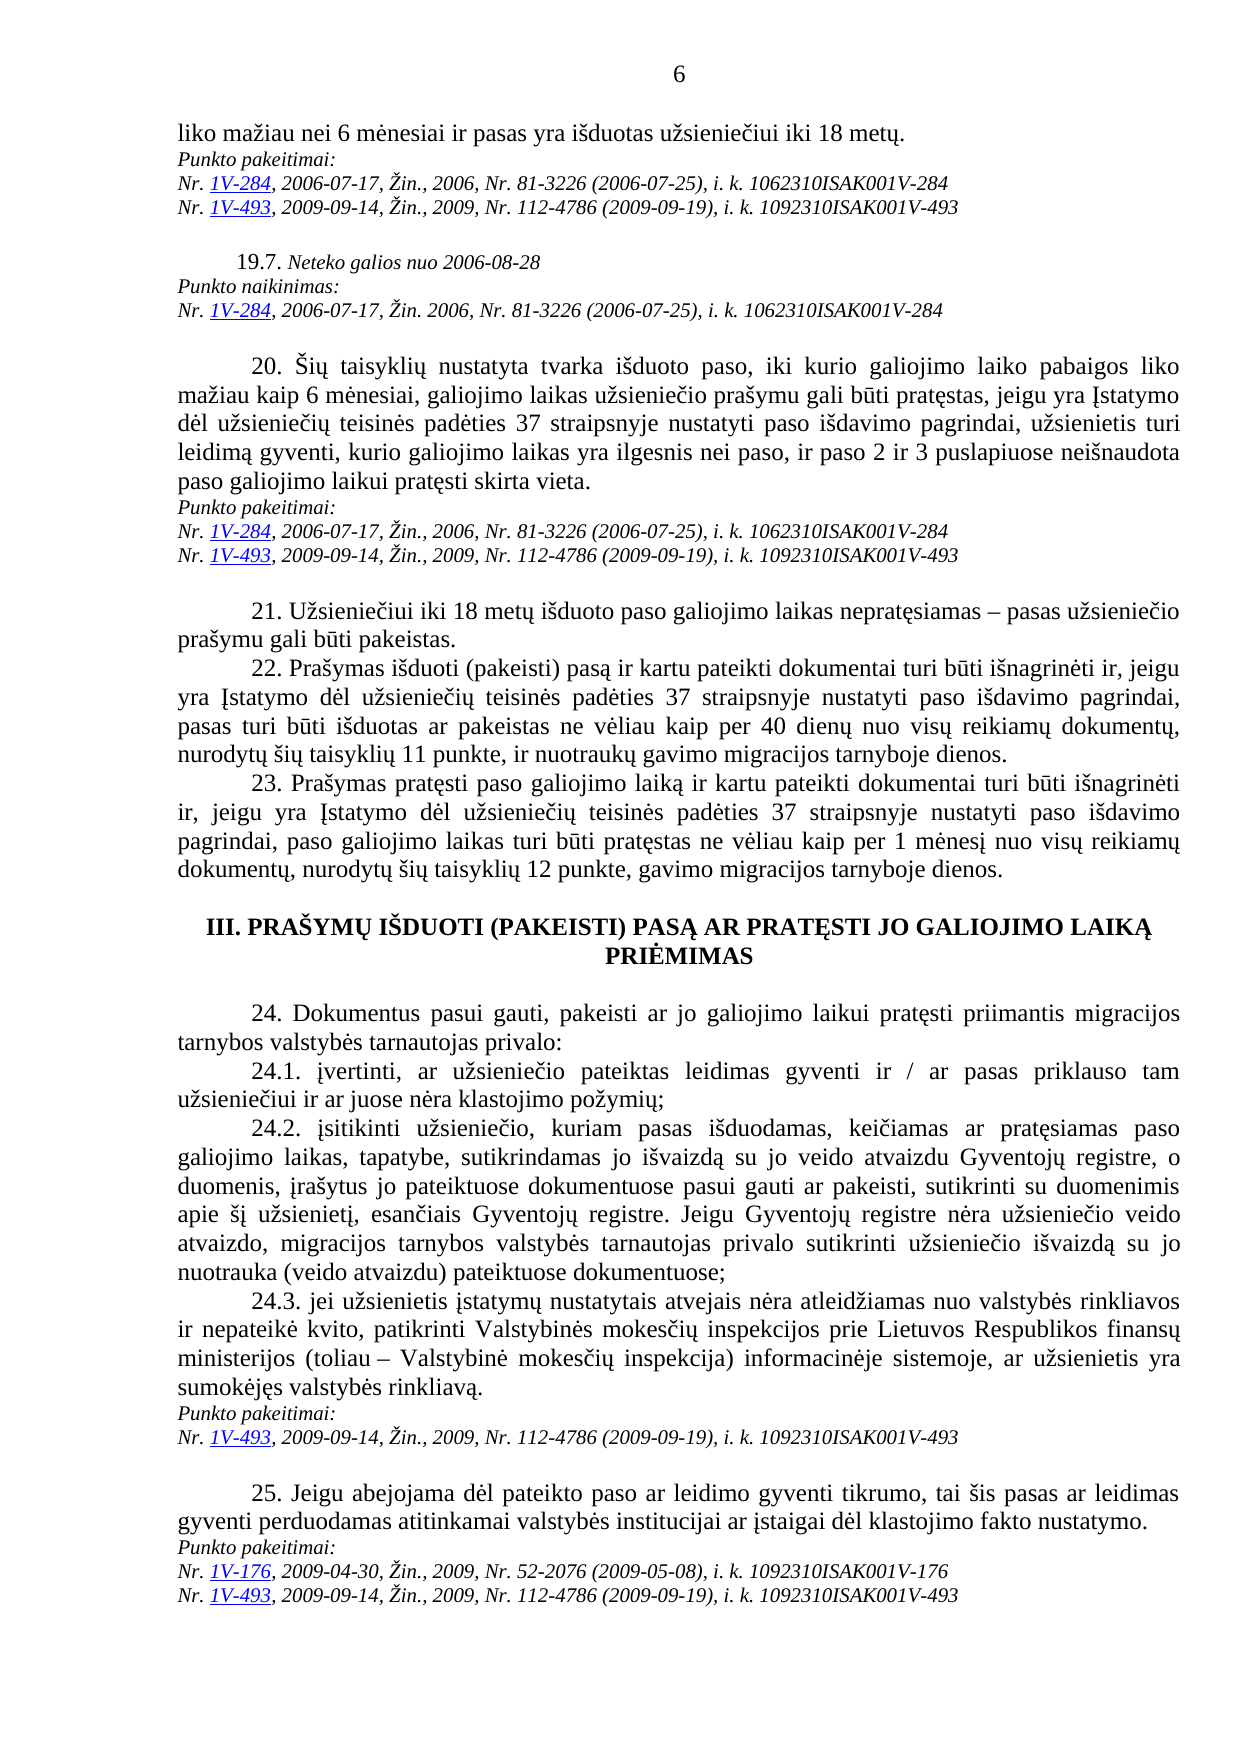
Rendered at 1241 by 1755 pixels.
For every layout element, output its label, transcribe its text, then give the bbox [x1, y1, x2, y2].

text 23. Prašymas pratęsti paso galiojimo laiką ir kartu pateikti dokumentai turi būti išnagrinėti ir, jeigu yra Įstatymo dėl užsieniečių teisinės padėties 37 straipsnyje nustatyti paso išdavimo pagrindai, paso galiojimo laikas turi būti pratęstas ne vėliau kaip per 1 mėnesį nuo visų reikiamų dokumentų, nurodytų šių taisyklių 12 punkte, gavimo migracijos tarnyboje dienos. [177, 768, 1181, 883]
text liko mažiau nei 6 mėnesiai ir pasas yra išduotas užsieniečiui iki 18 metų. [177, 118, 1181, 147]
text Nr. 1V-284, 2006-07-17, Žin., 2006, Nr. 81-3226 (2006-07-25), i. k. 1062310ISAK001V-284 [177, 171, 1181, 195]
text 20. Šių taisyklių nustatyta tvarka išduoto paso, iki kurio galiojimo laiko pabaigos liko mažiau kaip 6 mėnesiai, galiojimo laikas užsieniečio prašymu gali būti pratęstas, jeigu yra Įstatymo dėl užsieniečių teisinės padėties 37 straipsnyje nustatyti paso išdavimo pagrindai, užsienietis turi leidimą gyventi, kurio galiojimo laikas yra ilgesnis nei paso, ir paso 2 ir 3 puslapiuose neišnaudota paso galiojimo laikui pratęsti skirta vieta. [177, 351, 1181, 495]
text 24. Dokumentus pasui gauti, pakeisti ar jo galiojimo laikui pratęsti priimantis migracijos tarnybos valstybės tarnautojas privalo: [177, 998, 1181, 1056]
text Punkto naikinimas: [177, 274, 1181, 298]
text 24.2. įsitikinti užsieniečio, kuriam pasas išduodamas, keičiamas ar pratęsiamas paso galiojimo laikas, tapatybe, sutikrindamas jo išvaizdą su jo veido atvaizdu Gyventojų registre, o duomenis, įrašytus jo pateiktuose dokumentuose pasui gauti ar pakeisti, sutikrinti su duomenimis apie šį užsienietį, esančiais Gyventojų registre. Jeigu Gyventojų registre nėra užsieniečio veido atvaizdo, migracijos tarnybos valstybės tarnautojas privalo sutikrinti užsieniečio išvaizdą su jo nuotrauka (veido atvaizdu) pateiktuose dokumentuose; [177, 1113, 1181, 1286]
text Punkto pakeitimai: [177, 1401, 1181, 1425]
text 24.1. įvertinti, ar užsieniečio pateiktas leidimas gyventi ir / ar pasas priklauso tam užsieniečiui ir ar juose nėra klastojimo požymių; [177, 1056, 1181, 1113]
text Nr. 1V-284, 2006-07-17, Žin. 2006, Nr. 81-3226 (2006-07-25), i. k. 1062310ISAK001V-284 [177, 298, 1181, 322]
text Nr. 1V-493, 2009-09-14, Žin., 2009, Nr. 112-4786 (2009-09-19), i. k. 1092310ISAK001V-493 [177, 195, 1181, 219]
text 25. Jeigu abejojama dėl pateikto paso ar leidimo gyventi tikrumo, tai šis pasas ar leidimas gyventi perduodamas atitinkamai valstybės institucijai ar įstaigai dėl klastojimo fakto nustatymo. [177, 1478, 1181, 1535]
text Punkto pakeitimai: [177, 1535, 1181, 1559]
text 22. Prašymas išduoti (pakeisti) pasą ir kartu pateikti dokumentai turi būti išnagrinėti ir, jeigu yra Įstatymo dėl užsieniečių teisinės padėties 37 straipsnyje nustatyti paso išdavimo pagrindai, pasas turi būti išduotas ar pakeistas ne vėliau kaip per 40 dienų nuo visų reikiamų dokumentų, nurodytų šių taisyklių 11 punkte, ir nuotraukų gavimo migracijos tarnyboje dienos. [177, 653, 1181, 768]
text Nr. 1V-493, 2009-09-14, Žin., 2009, Nr. 112-4786 (2009-09-19), i. k. 1092310ISAK001V-493 [177, 1583, 1181, 1607]
text Nr. 1V-493, 2009-09-14, Žin., 2009, Nr. 112-4786 (2009-09-19), i. k. 1092310ISAK001V-493 [177, 1425, 1181, 1449]
text 24.3. jei užsienietis įstatymų nustatytais atvejais nėra atleidžiamas nuo valstybės rinkliavos ir nepateikė kvito, patikrinti Valstybinės mokesčių inspekcijos prie Lietuvos Respublikos finansų ministerijos (toliau – Valstybinė mokesčių inspekcija) informacinėje sistemoje, ar užsienietis yra sumokėjęs valstybės rinkliavą. [177, 1286, 1181, 1401]
text Nr. 1V-176, 2009-04-30, Žin., 2009, Nr. 52-2076 (2009-05-08), i. k. 1092310ISAK001V-176 [177, 1559, 1181, 1583]
text 21. Užsieniečiui iki 18 metų išduoto paso galiojimo laikas nepratęsiamas – pasas užsieniečio prašymu gali būti pakeistas. [177, 596, 1181, 653]
text Nr. 1V-284, 2006-07-17, Žin., 2006, Nr. 81-3226 (2006-07-25), i. k. 1062310ISAK001V-284 [177, 519, 1181, 543]
text Punkto pakeitimai: [177, 147, 1181, 171]
text III. Prašymų išduoti (pakeisti) pasą ar pratęsti jo galiojimo laiką PRIĖMIMAS [177, 912, 1181, 969]
text Punkto pakeitimai: [177, 495, 1181, 519]
text Nr. 1V-493, 2009-09-14, Žin., 2009, Nr. 112-4786 (2009-09-19), i. k. 1092310ISAK001V-493 [177, 543, 1181, 567]
text 19.7. Neteko galios nuo 2006-08-28 [177, 248, 1181, 274]
